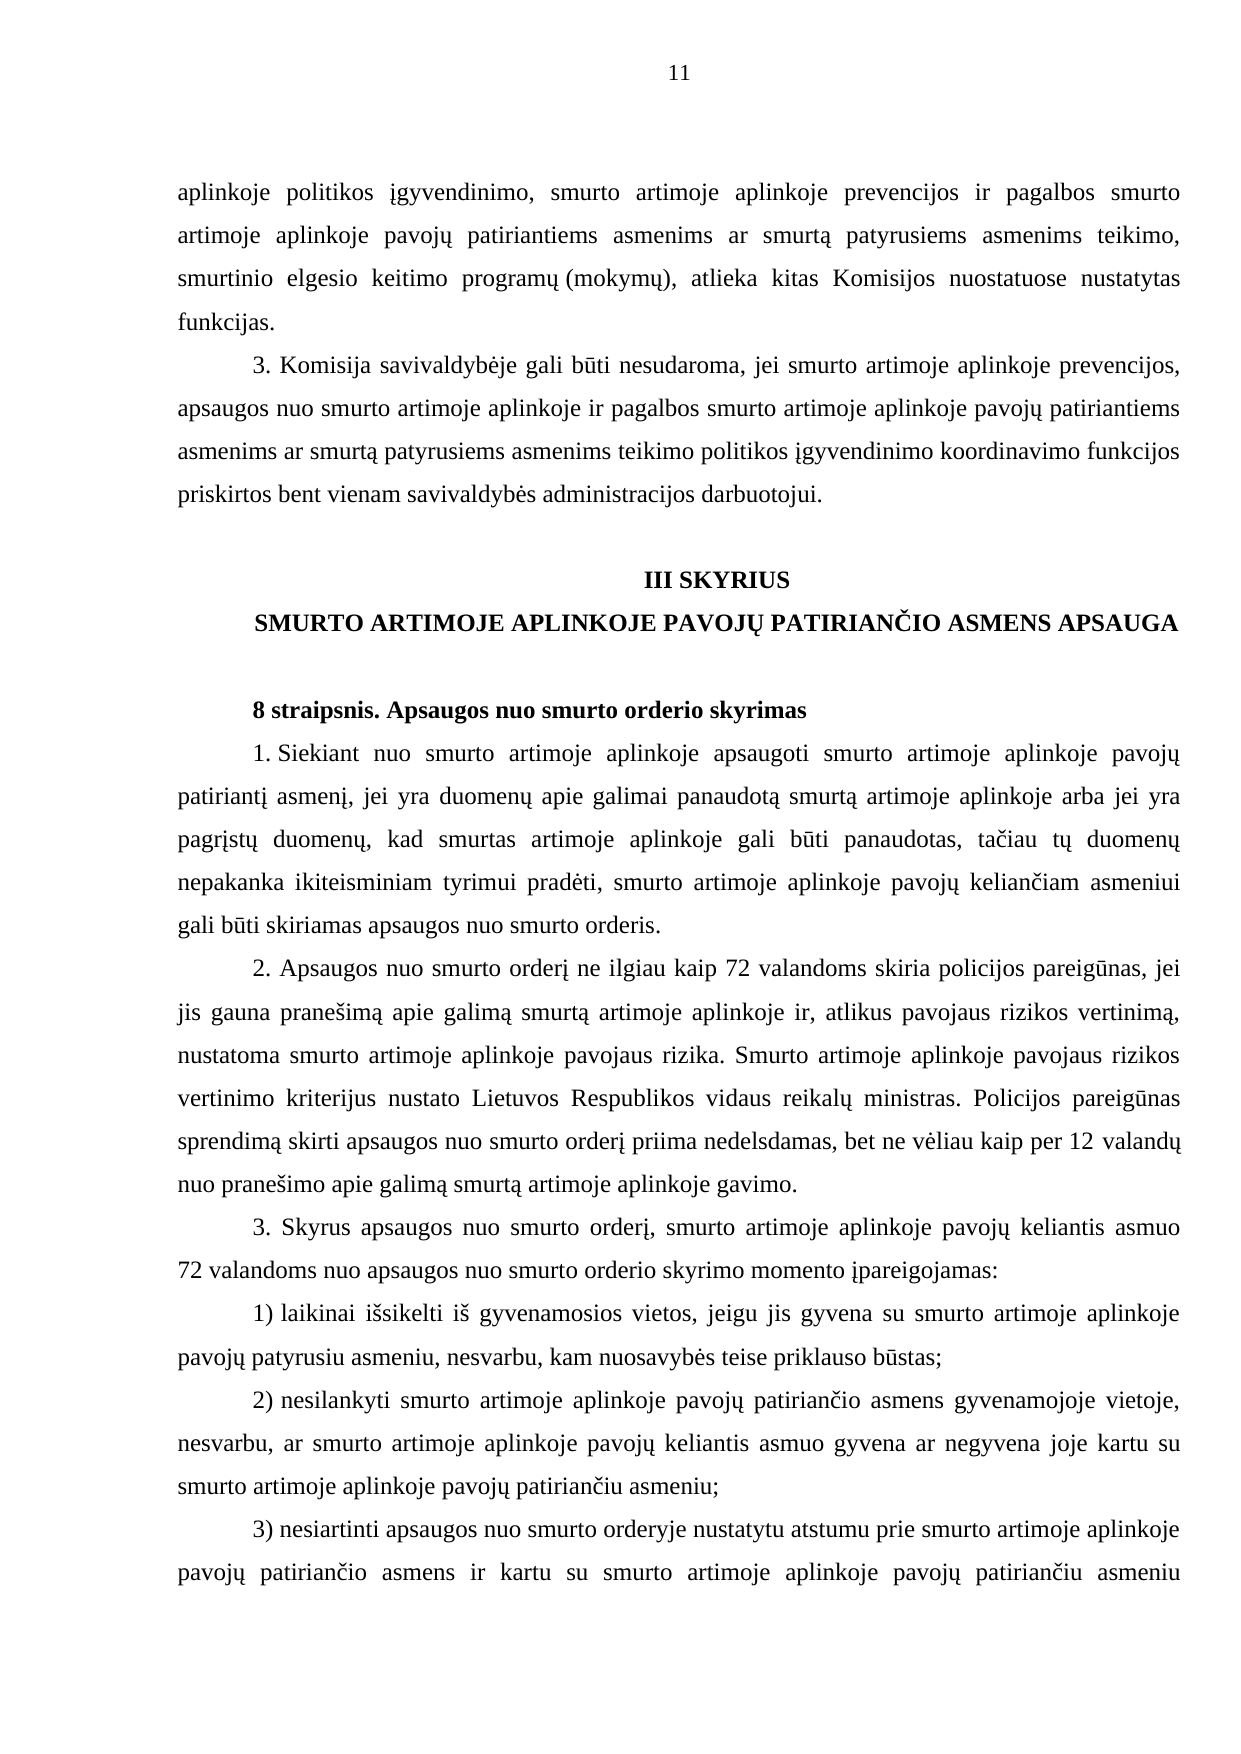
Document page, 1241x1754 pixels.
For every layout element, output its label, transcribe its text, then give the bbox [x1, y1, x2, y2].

text 3. Skyrus apsaugos nuo smurto orderį, smurto artimoje aplinkoje pavojų keliantis asmuo 72 valandoms nuo apsaugos nuo smurto orderio skyrimo momento įpareigojamas: [177, 1212, 1181, 1284]
text SMURTO ARTIMOJE APLINKOJE PAVOJŲ PATIRIANČIO ASMENS APSAUGA [177, 608, 1181, 637]
text 3. Komisija savivaldybėje gali būti nesudaroma, jei smurto artimoje aplinkoje prevencijos, apsaugos nuo smurto artimoje aplinkoje ir pagalbos smurto artimoje aplinkoje pavojų patiriantiems asmenims ar smurtą patyrusiems asmenims teikimo politikos įgyvendinimo koordinavimo funkcijos priskirtos bent vienam savivaldybės administracijos darbuotojui. [177, 350, 1181, 508]
text 8 straipsnis. Apsaugos nuo smurto orderio skyrimas [177, 695, 1181, 723]
text 1. Siekiant nuo smurto artimoje aplinkoje apsaugoti smurto artimoje aplinkoje pavojų patiriantį asmenį, jei yra duomenų apie galimai panaudotą smurtą artimoje aplinkoje arba jei yra pagrįstų duomenų, kad smurtas artimoje aplinkoje gali būti panaudotas, tačiau tų duomenų nepakanka ikiteisminiam tyrimui pradėti, smurto artimoje aplinkoje pavojų keliančiam asmeniui gali būti skiriamas apsaugos nuo smurto orderis. [177, 738, 1181, 939]
text 1) laikinai išsikelti iš gyvenamosios vietos, jeigu jis gyvena su smurto artimoje aplinkoje pavojų patyrusiu asmeniu, nesvarbu, kam nuosavybės teise priklauso būstas; [177, 1298, 1181, 1370]
text 2) nesilankyti smurto artimoje aplinkoje pavojų patiriančio asmens gyvenamojoje vietoje, nesvarbu, ar smurto artimoje aplinkoje pavojų keliantis asmuo gyvena ar negyvena joje kartu su smurto artimoje aplinkoje pavojų patiriančiu asmeniu; [177, 1385, 1181, 1500]
text III SKYRIUS [177, 565, 1181, 594]
text 3) nesiartinti apsaugos nuo smurto orderyje nustatytu atstumu prie smurto artimoje aplinkoje pavojų patiriančio asmens ir kartu su smurto artimoje aplinkoje pavojų patiriančiu asmeniu [177, 1514, 1181, 1586]
text aplinkoje politikos įgyvendinimo, smurto artimoje aplinkoje prevencijos ir pagalbos smurto artimoje aplinkoje pavojų patiriantiems asmenims ar smurtą patyrusiems asmenims teikimo, smurtinio elgesio keitimo programų (mokymų), atlieka kitas Komisijos nuostatuose nustatytas funkcijas. [177, 177, 1181, 335]
text 2. Apsaugos nuo smurto orderį ne ilgiau kaip 72 valandoms skiria policijos pareigūnas, jei jis gauna pranešimą apie galimą smurtą artimoje aplinkoje ir, atlikus pavojaus rizikos vertinimą, nustatoma smurto artimoje aplinkoje pavojaus rizika. Smurto artimoje aplinkoje pavojaus rizikos vertinimo kriterijus nustato Lietuvos Respublikos vidaus reikalų ministras. Policijos pareigūnas sprendimą skirti apsaugos nuo smurto orderį priima nedelsdamas, bet ne vėliau kaip per 12 valandų nuo pranešimo apie galimą smurtą artimoje aplinkoje gavimo. [177, 953, 1181, 1198]
